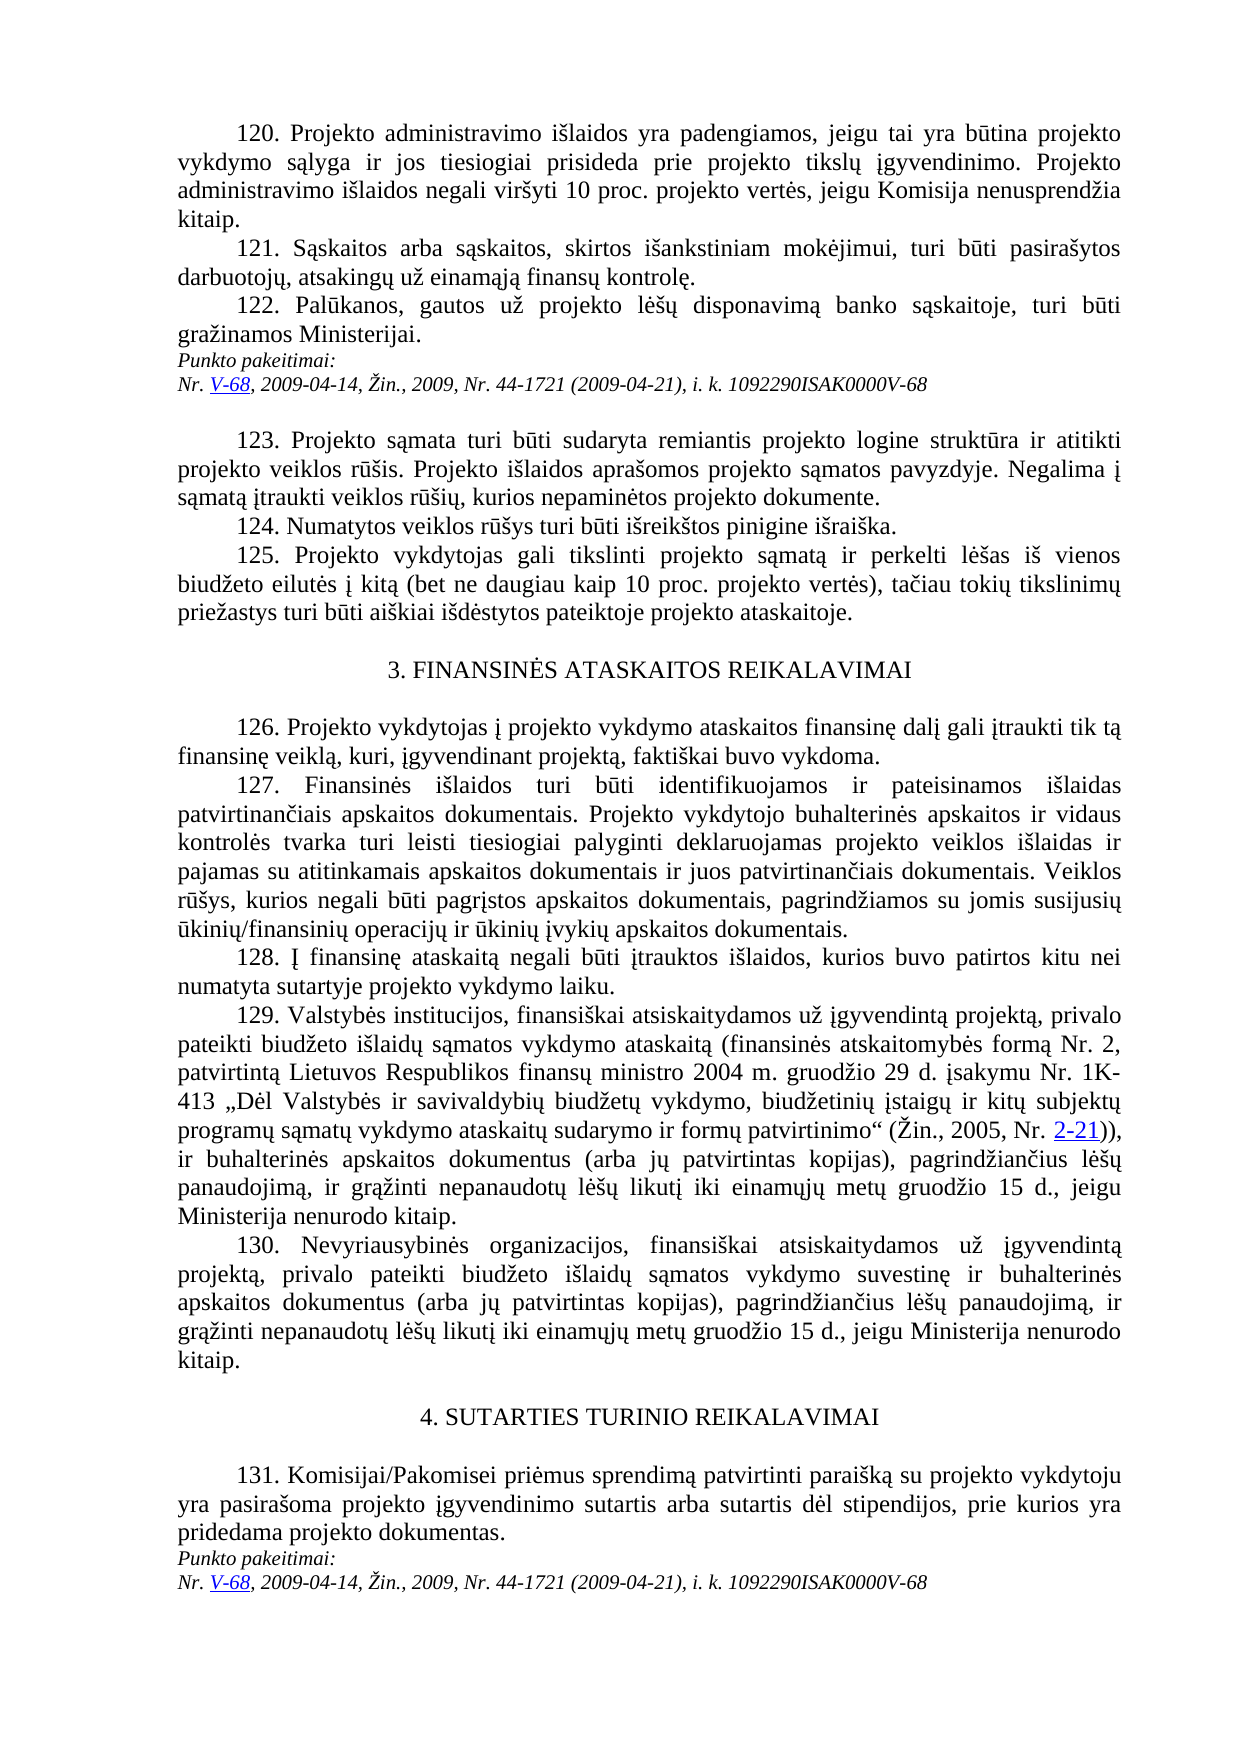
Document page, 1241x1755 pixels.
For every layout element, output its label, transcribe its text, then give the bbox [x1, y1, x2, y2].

text 3. FINANSINĖS ATASKAITOS REIKALAVIMAI [177, 655, 1122, 684]
text 128. Į finansinę ataskaitą negali būti įtrauktos išlaidos, kurios buvo patirtos kitu nei numatyta sutartyje projekto vykdymo laiku. [177, 942, 1122, 1000]
text 126. Projekto vykdytojas į projekto vykdymo ataskaitos finansinę dalį gali įtraukti tik tą finansinę veiklą, kuri, įgyvendinant projektą, faktiškai buvo vykdoma. [177, 712, 1122, 770]
text 131. Komisijai/Pakomisei priėmus sprendimą patvirtinti paraišką su projekto vykdytoju yra pasirašoma projekto įgyvendinimo sutartis arba sutartis dėl stipendijos, prie kurios yra pridedama projekto dokumentas. [177, 1460, 1122, 1546]
text Punkto pakeitimai: [177, 348, 1122, 372]
text 121. Sąskaitos arba sąskaitos, skirtos išankstiniam mokėjimui, turi būti pasirašytos darbuotojų, atsakingų už einamąją finansų kontrolę. [177, 233, 1122, 291]
text 130. Nevyriausybinės organizacijos, finansiškai atsiskaitydamos už įgyvendintą projektą, privalo pateikti biudžeto išlaidų sąmatos vykdymo suvestinę ir buhalterinės apskaitos dokumentus (arba jų patvirtintas kopijas), pagrindžiančius lėšų panaudojimą, ir grąžinti nepanaudotų lėšų likutį iki einamųjų metų gruodžio 15 d., jeigu Ministerija nenurodo kitaip. [177, 1230, 1122, 1374]
text 120. Projekto administravimo išlaidos yra padengiamos, jeigu tai yra būtina projekto vykdymo sąlyga ir jos tiesiogiai prisideda prie projekto tikslų įgyvendinimo. Projekto administravimo išlaidos negali viršyti 10 proc. projekto vertės, jeigu Komisija nenusprendžia kitaip. [177, 118, 1122, 233]
text 129. Valstybės institucijos, finansiškai atsiskaitydamos už įgyvendintą projektą, privalo pateikti biudžeto išlaidų sąmatos vykdymo ataskaitą (finansinės atskaitomybės formą Nr. 2, patvirtintą Lietuvos Respublikos finansų ministro 2004 m. gruodžio 29 d. įsakymu Nr. 1K-413 „Dėl Valstybės ir savivaldybių biudžetų vykdymo, biudžetinių įstaigų ir kitų subjektų programų sąmatų vykdymo ataskaitų sudarymo ir formų patvirtinimo“ (Žin., 2005, Nr. 2-21)), ir buhalterinės apskaitos dokumentus (arba jų patvirtintas kopijas), pagrindžiančius lėšų panaudojimą, ir grąžinti nepanaudotų lėšų likutį iki einamųjų metų gruodžio 15 d., jeigu Ministerija nenurodo kitaip. [177, 1000, 1122, 1230]
text Nr. V-68, 2009-04-14, Žin., 2009, Nr. 44-1721 (2009-04-21), i. k. 1092290ISAK0000V-68 [177, 372, 1122, 396]
text 122. Palūkanos, gautos už projekto lėšų disponavimą banko sąskaitoje, turi būti gražinamos Ministerijai. [177, 291, 1122, 348]
text 123. Projekto sąmata turi būti sudaryta remiantis projekto logine struktūra ir atitikti projekto veiklos rūšis. Projekto išlaidos aprašomos projekto sąmatos pavyzdyje. Negalima į sąmatą įtraukti veiklos rūšių, kurios nepaminėtos projekto dokumente. [177, 425, 1122, 511]
text 127. Finansinės išlaidos turi būti identifikuojamos ir pateisinamos išlaidas patvirtinančiais apskaitos dokumentais. Projekto vykdytojo buhalterinės apskaitos ir vidaus kontrolės tvarka turi leisti tiesiogiai palyginti deklaruojamas projekto veiklos išlaidas ir pajamas su atitinkamais apskaitos dokumentais ir juos patvirtinančiais dokumentais. Veiklos rūšys, kurios negali būti pagrįstos apskaitos dokumentais, pagrindžiamos su jomis susijusių ūkinių/finansinių operacijų ir ūkinių įvykių apskaitos dokumentais. [177, 770, 1122, 942]
text 124. Numatytos veiklos rūšys turi būti išreikštos pinigine išraiška. [177, 511, 1122, 540]
text 125. Projekto vykdytojas gali tikslinti projekto sąmatą ir perkelti lėšas iš vienos biudžeto eilutės į kitą (bet ne daugiau kaip 10 proc. projekto vertės), tačiau tokių tikslinimų priežastys turi būti aiškiai išdėstytos pateiktoje projekto ataskaitoje. [177, 540, 1122, 626]
text Punkto pakeitimai: [177, 1546, 1122, 1570]
text 4. SUTARTIES TURINIO REIKALAVIMAI [177, 1402, 1122, 1431]
text Nr. V-68, 2009-04-14, Žin., 2009, Nr. 44-1721 (2009-04-21), i. k. 1092290ISAK0000V-68 [177, 1570, 1122, 1594]
